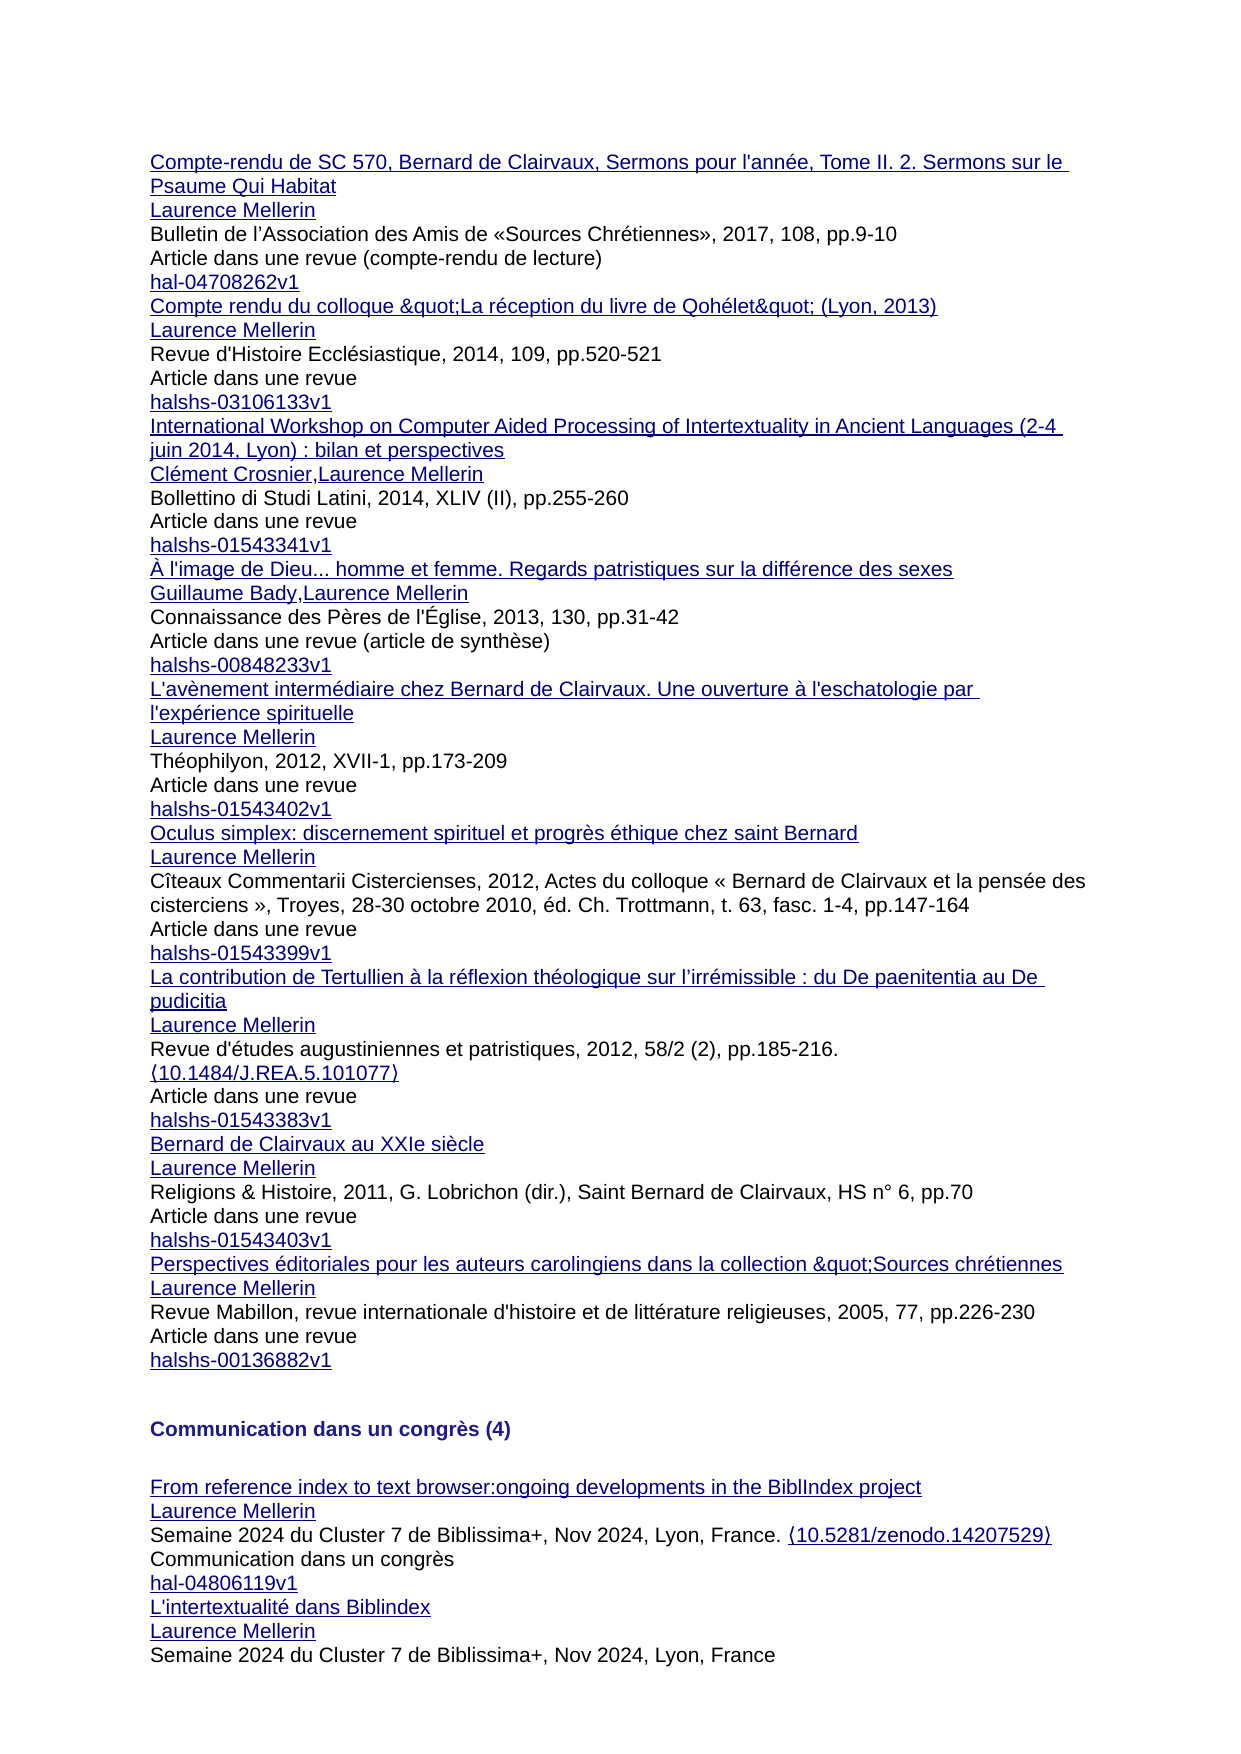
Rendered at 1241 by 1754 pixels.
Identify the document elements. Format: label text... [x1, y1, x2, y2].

table_cell International Workshop on Computer Aided Processing of Intertextuality in Ancient Languages (2-4 juin 2014, Lyon) : bilan et perspectives Clément Crosnier,Laurence Mellerin Bollettino di Studi Latini, 2014, XLIV (II), pp.255-260 Article dans une revue halshs-01543341v1 [150, 414, 1090, 557]
table_cell L'avènement intermédiaire chez Bernard de Clairvaux. Une ouverture à l'eschatologie par l'expérience spirituelle Laurence Mellerin Théophilyon, 2012, XVII-1, pp.173-209 Article dans une revue halshs-01543402v1 [150, 677, 1090, 821]
table_cell À l'image de Dieu... homme et femme. Regards patristiques sur la différence des sexes Guillaume Bady,Laurence Mellerin Connaissance des Pères de l'Église, 2013, 130, pp.31-42 Article dans une revue (article de synthèse) halshs-00848233v1 [150, 557, 1090, 677]
table_cell Oculus simplex: discernement spirituel et progrès éthique chez saint Bernard Laurence Mellerin Cîteaux Commentarii Cistercienses, 2012, Actes du colloque « Bernard de Clairvaux et la pensée des cisterciens », Troyes, 28-30 octobre 2010, éd. Ch. Trottmann, t. 63, fasc. 1-4, pp.147-164 Article dans une revue halshs-01543399v1 [150, 821, 1090, 964]
table_cell Perspectives éditoriales pour les auteurs carolingiens dans la collection &quot;Sources chrétiennes Laurence Mellerin Revue Mabillon, revue internationale d'histoire et de littérature religieuses, 2005, 77, pp.226-230 Article dans une revue halshs-00136882v1 [150, 1252, 1090, 1372]
table_cell Compte-rendu de SC 570, Bernard de Clairvaux, Sermons pour l'année, Tome II. 2. Sermons sur le Psaume Qui Habitat Laurence Mellerin Bulletin de l’Association des Amis de «Sources Chrétiennes», 2017, 108, pp.9-10 Article dans une revue (compte-rendu de lecture) hal-04708262v1 [150, 150, 1090, 294]
table_cell La contribution de Tertullien à la réflexion théologique sur l’irrémissible : du De paenitentia au De pudicitia Laurence Mellerin Revue d'études augustiniennes et patristiques, 2012, 58/2 (2), pp.185-216. ⟨10.1484/J.REA.5.101077⟩ Article dans une revue halshs-01543383v1 [150, 965, 1090, 1132]
table_header From reference index to text browser:ongoing developments in the BiblIndex project Laurence Mellerin Semaine 2024 du Cluster 7 de Biblissima+, Nov 2024, Lyon, France. ⟨10.5281/zenodo.14207529⟩ Communication dans un congrès hal-04806119v1 [150, 1475, 1090, 1595]
table_cell L'intertextualité dans Biblindex Laurence Mellerin Semaine 2024 du Cluster 7 de Biblissima+, Nov 2024, Lyon, France [150, 1595, 1090, 1667]
table_cell Bernard de Clairvaux au XXIe siècle Laurence Mellerin Religions & Histoire, 2011, G. Lobrichon (dir.), Saint Bernard de Clairvaux, HS n° 6, pp.70 Article dans une revue halshs-01543403v1 [150, 1132, 1090, 1252]
subtitle Communication dans un congrès (4) [150, 1417, 1090, 1441]
table_cell Compte rendu du colloque &quot;La réception du livre de Qohélet&quot; (Lyon, 2013) Laurence Mellerin Revue d'Histoire Ecclésiastique, 2014, 109, pp.520-521 Article dans une revue halshs-03106133v1 [150, 294, 1090, 413]
